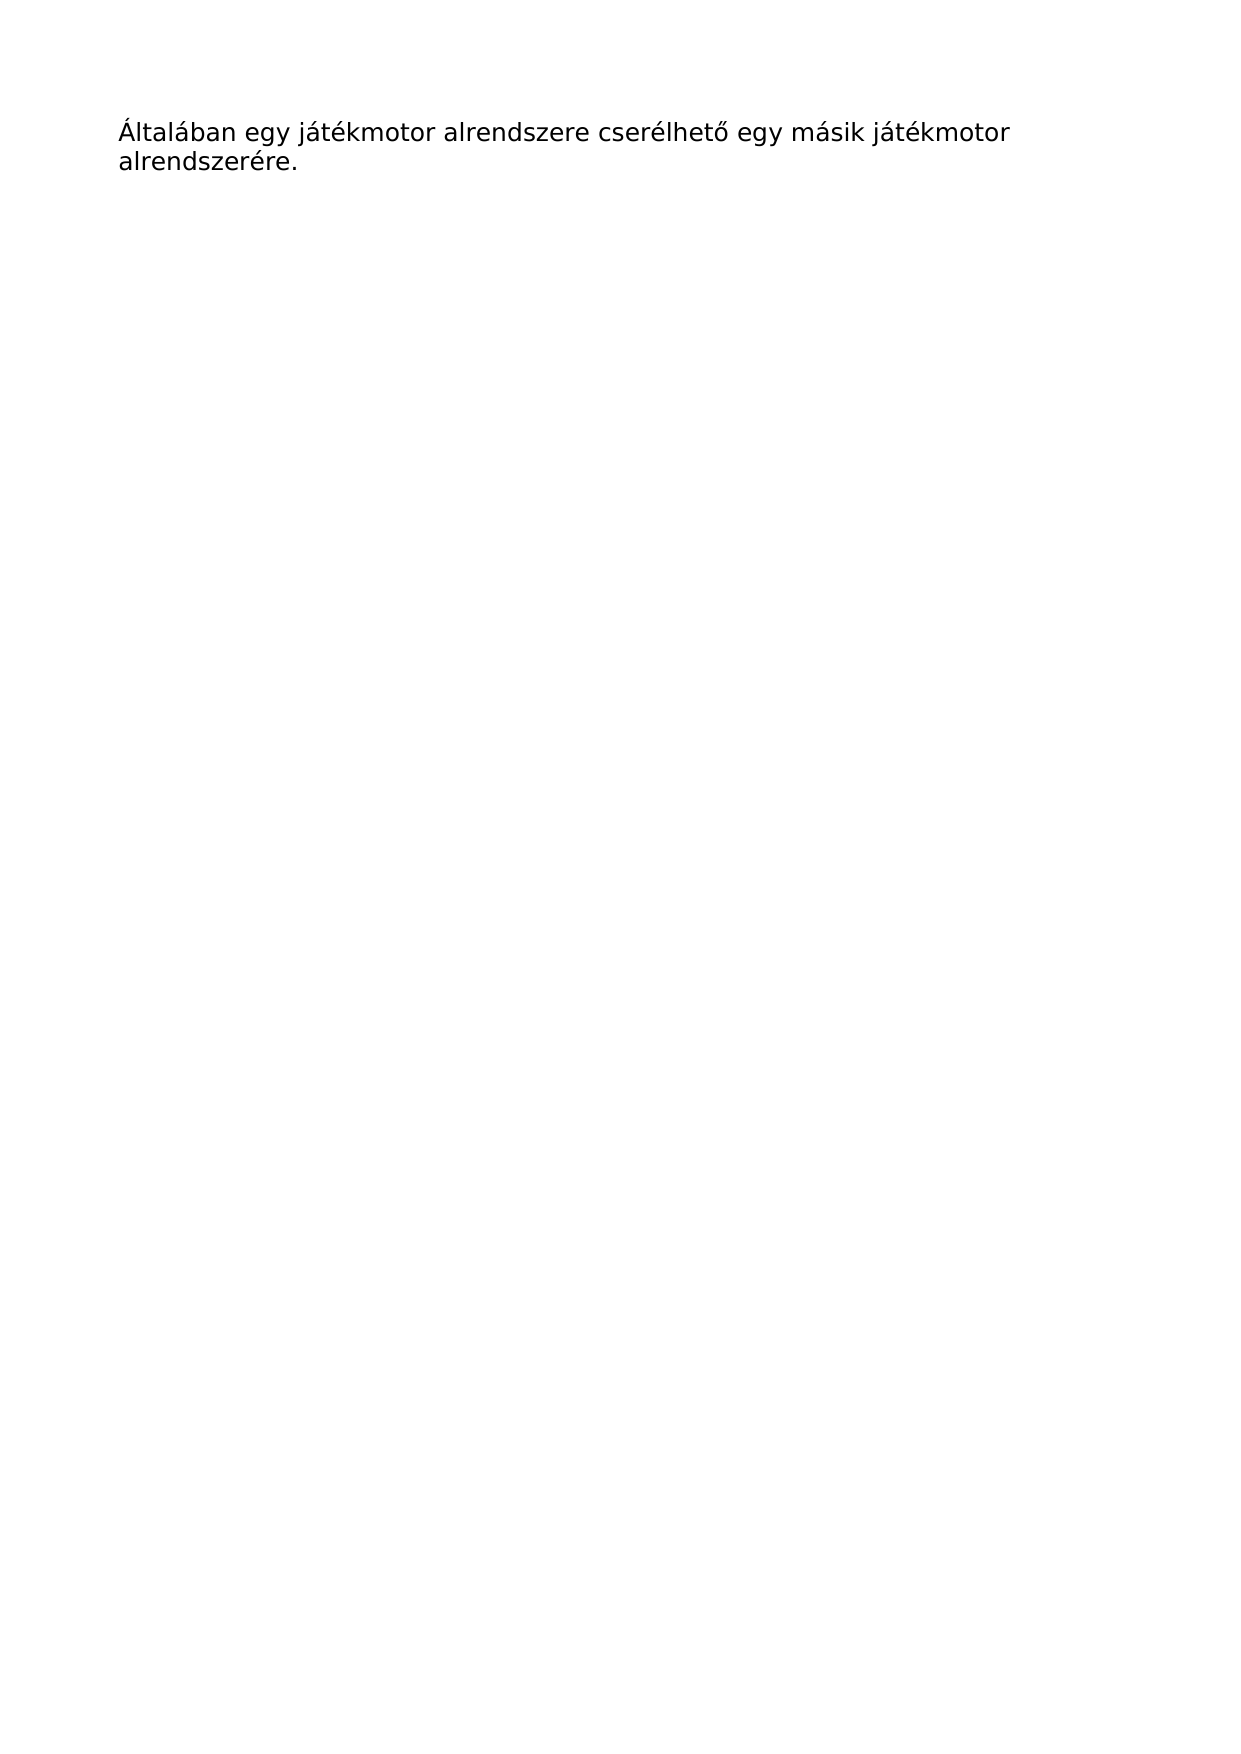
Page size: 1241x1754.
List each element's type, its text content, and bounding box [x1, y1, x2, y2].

text Általában egy játékmotor alrendszere cserélhető egy másik játékmotor alrendszerére. [118, 118, 1122, 176]
